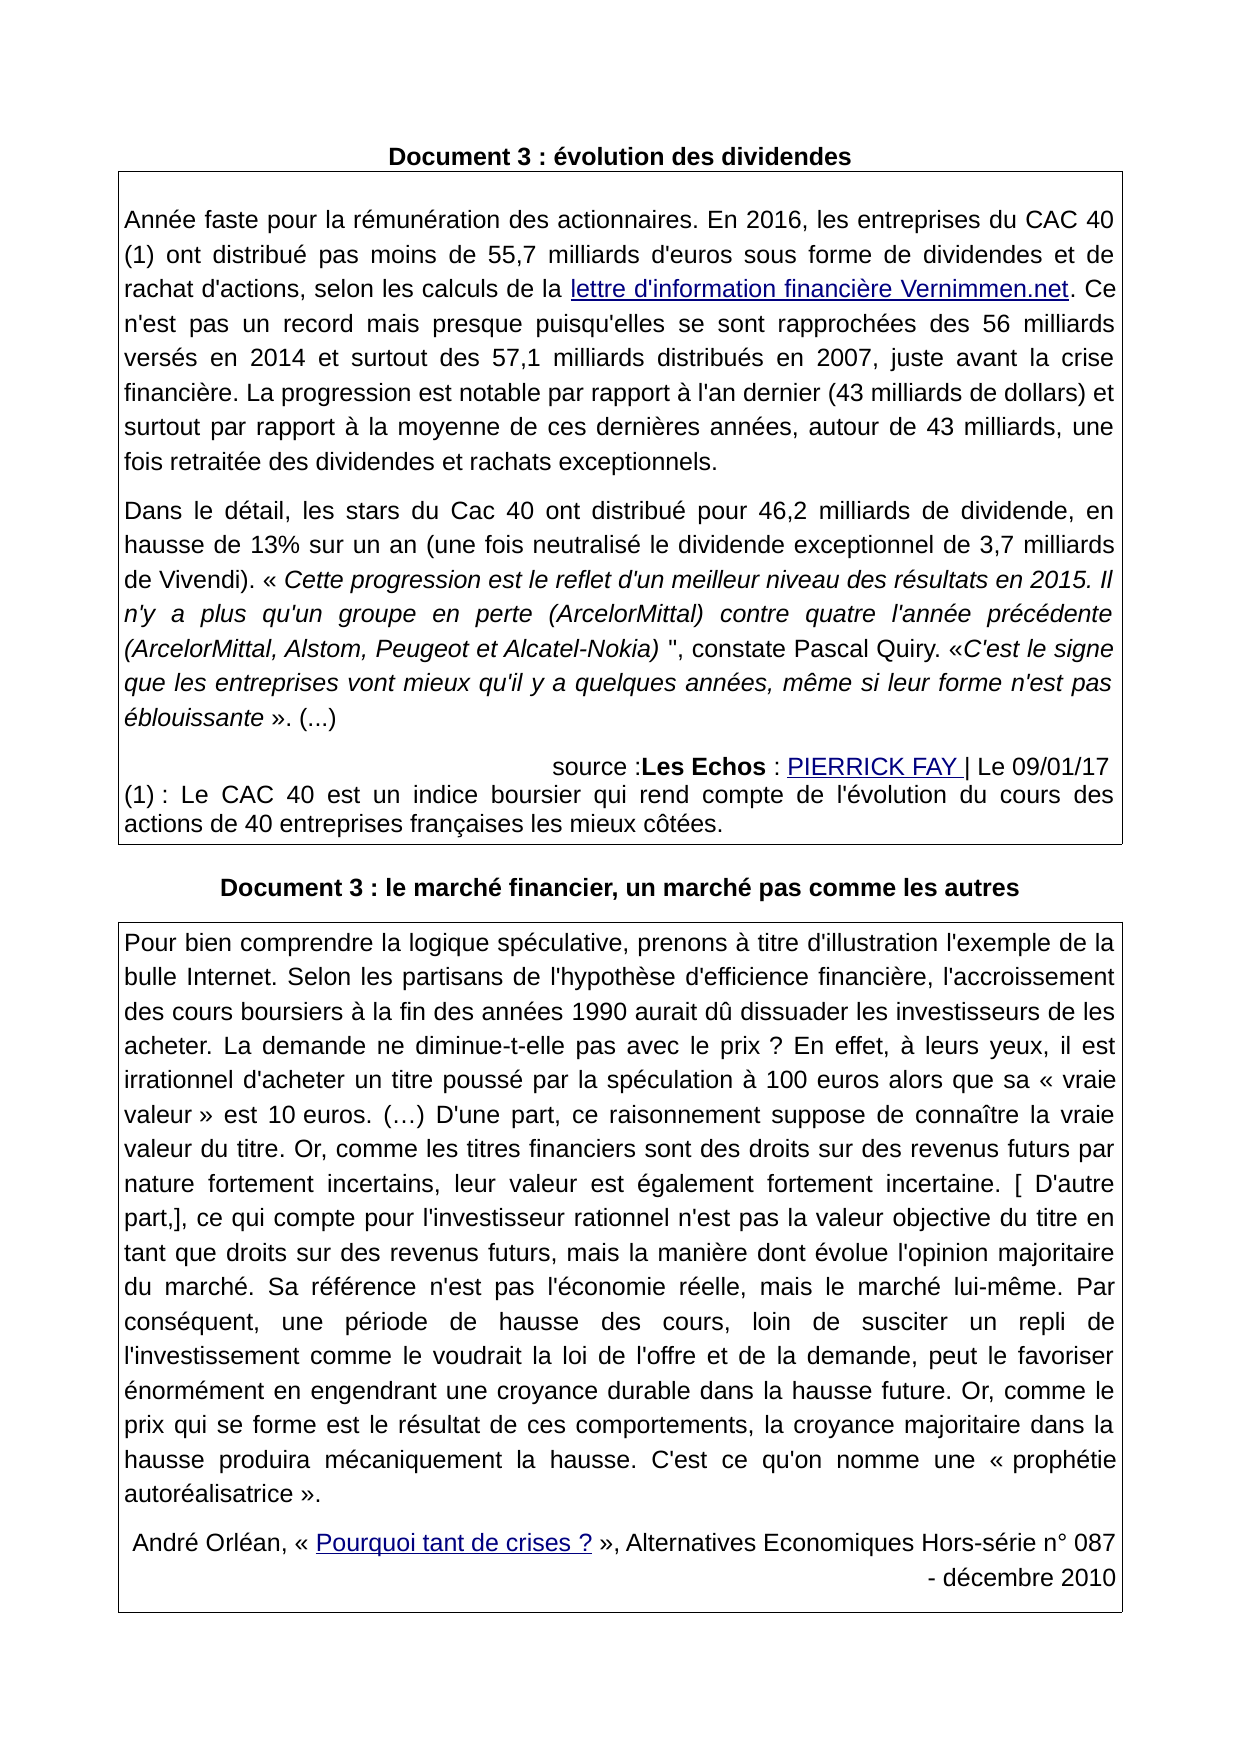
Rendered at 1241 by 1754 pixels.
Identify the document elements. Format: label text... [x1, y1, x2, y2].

text Document 3 : le marché financier, un marché pas comme les autres [118, 873, 1122, 901]
table_header Année faste pour la rémunération des actionnaires. En 2016, les entreprises du CAC 40 (1) ont distribué pas moins de 55,7 milliards d'euros sous forme de dividendes et de rachat d'actions, selon les calculs de la lettre d'information financière Vernimmen.net. Ce n'est pas un record mais presque puisqu'elles se sont rapprochées des 56 milliards versés en 2014 et surtout des 57,1 milliards distribués en 2007, juste avant la crise financière. La progression est notable par rapport à l'an dernier (43 milliards de dollars) et surtout par rapport à la moyenne de ces dernières années, autour de 43 milliards, une fois retraitée des dividendes et rachats exceptionnels. Dans le détail, les stars du Cac 40 ont distribué pour 46,2 milliards de dividende, en hausse de 13% sur un an (une fois neutralisé le dividende exceptionnel de 3,7 milliards de Vivendi). « Cette progression est le reflet d'un meilleur niveau des résultats en 2015. Il n'y a plus qu'un groupe en perte (ArcelorMittal) contre quatre l'année précédente (ArcelorMittal, Alstom, Peugeot et Alcatel-Nokia) ", constate Pascal Quiry. «C'est le signe que les entreprises vont mieux qu'il y a quelques années, même si leur forme n'est pas éblouissante ». (...) source :Les Echos : PIERRICK FAY | Le 09/01/17 (1) : Le CAC 40 est un indice boursier qui rend compte de l'évolution du cours des actions de 40 entreprises françaises les mieux côtées. [119, 172, 1122, 844]
text Document 3 : évolution des dividendes [118, 142, 1122, 171]
table_header Pour bien comprendre la logique spéculative, prenons à titre d'illustration l'exemple de la bulle Internet. Selon les partisans de l'hypothèse d'efficience financière, l'accroissement des cours boursiers à la fin des années 1990 aurait dû dissuader les investisseurs de les acheter. La demande ne diminue-t-elle pas avec le prix ? En effet, à leurs yeux, il est irrationnel d'acheter un titre poussé par la spéculation à 100 euros alors que sa « vraie valeur » est 10 euros. (…) D'une part, ce raisonnement suppose de connaître la vraie valeur du titre. Or, comme les titres financiers sont des droits sur des revenus futurs par nature fortement incertains, leur valeur est également fortement incertaine. [ D'autre part,], ce qui compte pour l'investisseur rationnel n'est pas la valeur objective du titre en tant que droits sur des revenus futurs, mais la manière dont évolue l'opinion majoritaire du marché. Sa référence n'est pas l'économie réelle, mais le marché lui-même. Par conséquent, une période de hausse des cours, loin de susciter un repli de l'investissement comme le voudrait la loi de l'offre et de la demande, peut le favoriser énormément en engendrant une croyance durable dans la hausse future. Or, comme le prix qui se forme est le résultat de ces comportements, la croyance majoritaire dans la hausse produira mécaniquement la hausse. C'est ce qu'on nomme une « prophétie autoréalisatrice ». André Orléan, « Pourquoi tant de crises ? », Alternatives Economiques Hors-série n° 087 - décembre 2010 [119, 923, 1122, 1612]
